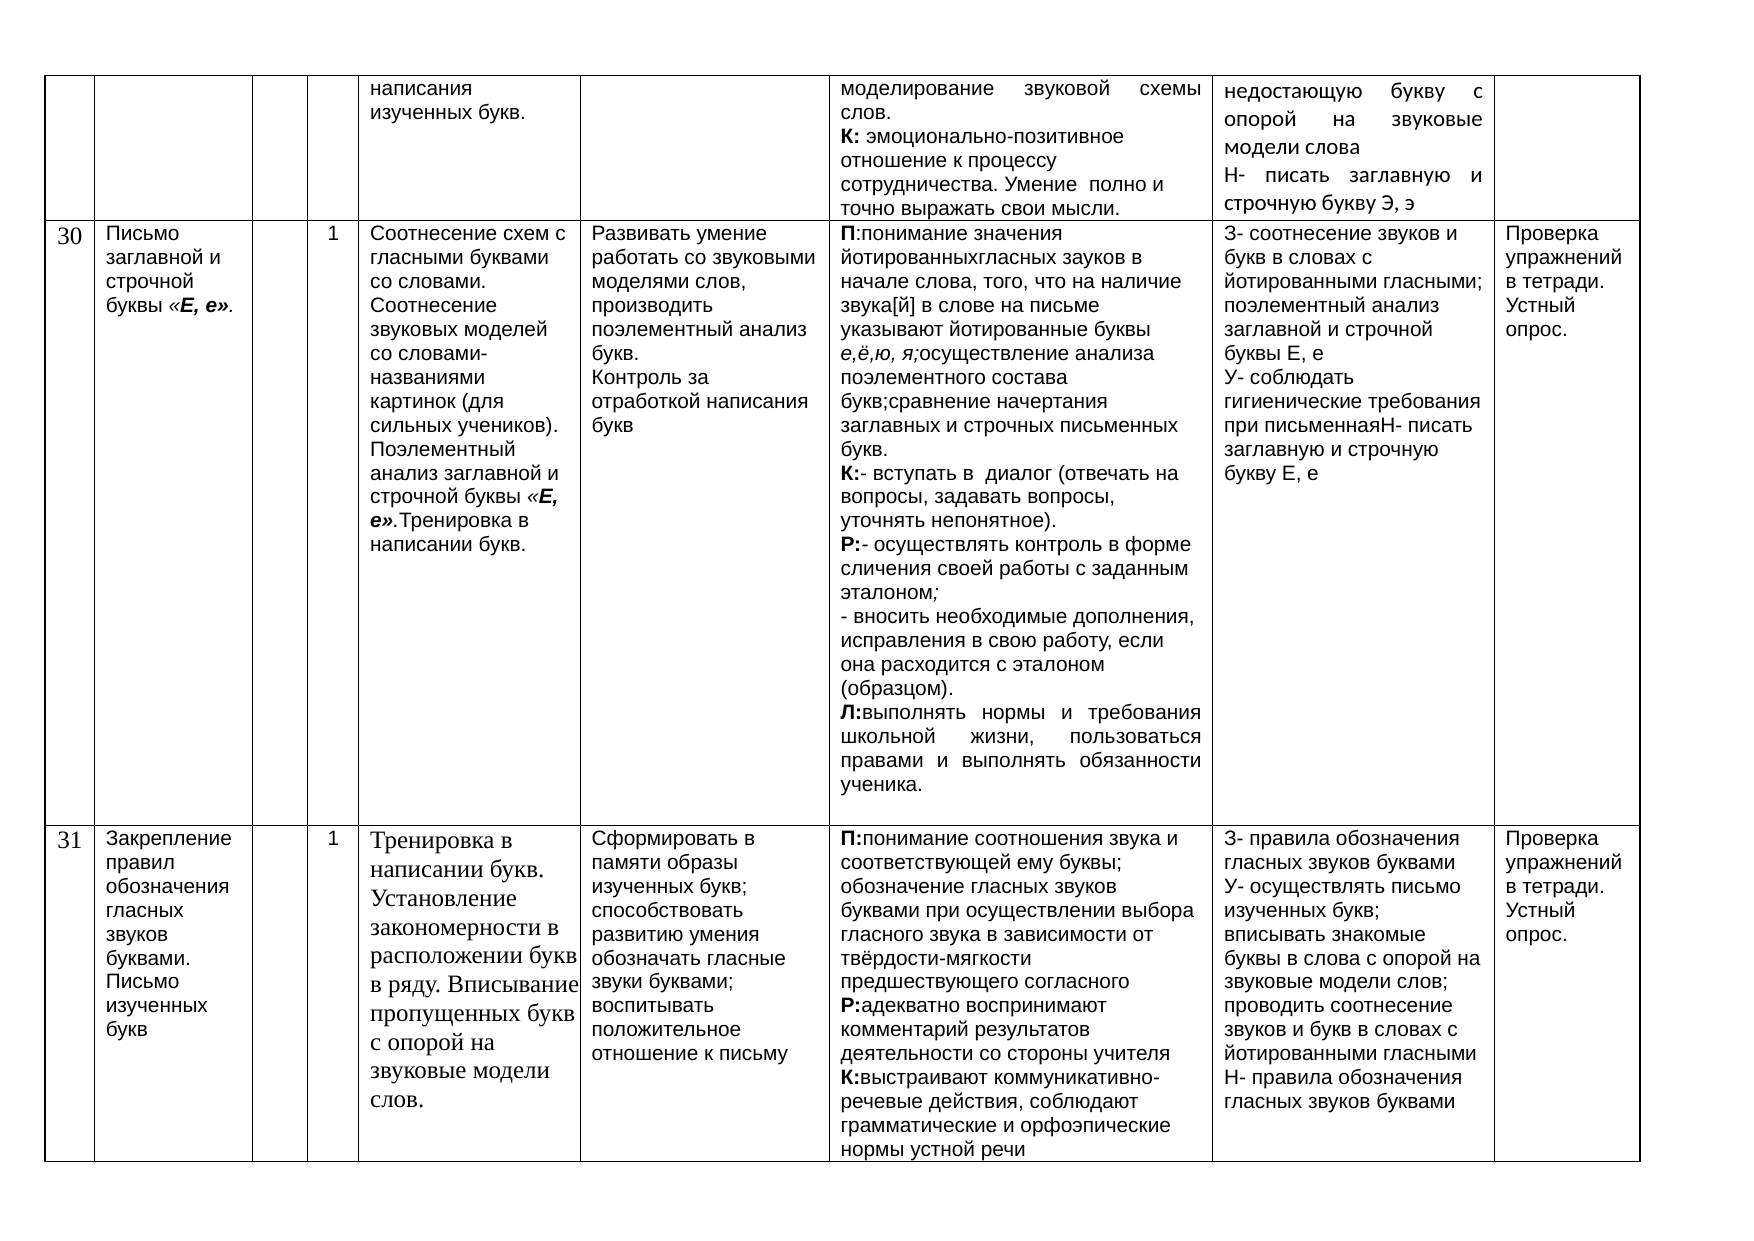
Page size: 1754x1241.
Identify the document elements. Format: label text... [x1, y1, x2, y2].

table_cell 1 [308, 221, 358, 824]
table_cell [46, 76, 94, 220]
table_cell [253, 76, 307, 220]
table_cell [253, 221, 307, 824]
table_cell Письмо заглавной и строчной буквы «Е, е». [95, 221, 252, 824]
table_cell недостающую букву с опорой на звуковые модели слова Н- писать заглавную и строчную букву Э, э [1213, 76, 1494, 220]
table_cell 31 [46, 826, 94, 1161]
table_cell 1 [308, 826, 358, 1161]
table_cell Развивать умение работать со звуковыми моделями слов, производить поэлементный анализ букв. Контроль за отработкой написания букв [581, 221, 829, 824]
table_cell [95, 76, 252, 220]
table_cell [253, 826, 307, 1161]
table_cell Проверка упражнений в тетради. Устный опрос. [1495, 826, 1639, 1161]
table_cell Проверка упражнений в тетради. Устный опрос. [1495, 221, 1639, 824]
table_cell [1495, 76, 1639, 220]
table_cell П:понимание значения йотированныхгласных зауков в начале слова, того, что на наличие звука[й] в слове на письме указывают йотированные буквы е,ё,ю, я;осуществление анализа поэлементного состава букв;сравнение начертания заглавных и строчных письменных букв. К:- вступать в диалог (отвечать на вопросы, задавать вопросы, уточнять непонятное). Р:- осуществлять контроль в форме сличения своей работы с заданным эталоном; - вносить необходимые дополнения, исправления в свою работу, если она расходится с эталоном (образцом). Л:выполнять нормы и требования школьной жизни, пользоваться правами и выполнять обязанности ученика. [830, 221, 1212, 824]
table_cell Закрепление правил обозначения гласных звуков буквами. Письмо изученных букв [95, 826, 252, 1161]
table_cell Сформировать в памяти образы изученных букв; способствовать развитию умения обозначать гласные звуки буквами; воспитывать положительное отношение к письму [581, 826, 829, 1161]
table_cell З- соотнесение звуков и букв в словах с йотированными гласными; поэлементный анализ заглавной и строчной буквы Е, е У- соблюдать гигиенические требования при письменнаяН- писать заглавную и строчную букву Е, е [1213, 221, 1494, 824]
table_cell моделирование звуковой схемы слов. К: эмоционально-позитивное отношение к процессу сотрудничества. Умение полно и точно выражать свои мысли. [830, 76, 1212, 220]
table_cell [581, 76, 829, 220]
table_cell [308, 76, 358, 220]
table_cell написания изученных букв. [359, 76, 580, 220]
table_cell Тренировка в написании букв. Установление закономерности в расположении букв в ряду. Вписывание пропущенных букв с опорой на звуковые модели слов. [359, 826, 580, 1161]
table_cell 30 [46, 221, 94, 824]
table_cell З- правила обозначения гласных звуков буквами У- осуществлять письмо изученных букв; вписывать знакомые буквы в слова с опорой на звуковые модели слов; проводить соотнесение звуков и букв в словах с йотированными гласными Н- правила обозначения гласных звуков буквами [1213, 826, 1494, 1161]
table_cell Соотнесение схем с гласными буквами со словами. Соотнесение звуковых моделей со словами-названиями картинок (для сильных учеников). Поэлементный анализ заглавной и строчной буквы «Е, е».Тренировка в написании букв. [359, 221, 580, 824]
table_cell П:понимание соотношения звука и соответствующей ему буквы; обозначение гласных звуков буквами при осуществлении выбора гласного звука в зависимости от твёрдости-мягкости предшествующего согласного Р:адекватно воспринимают комментарий результатов деятельности со стороны учителя К:выстраивают коммуникативно-речевые действия, соблюдают грамматические и орфоэпические нормы устной речи [830, 826, 1212, 1161]
